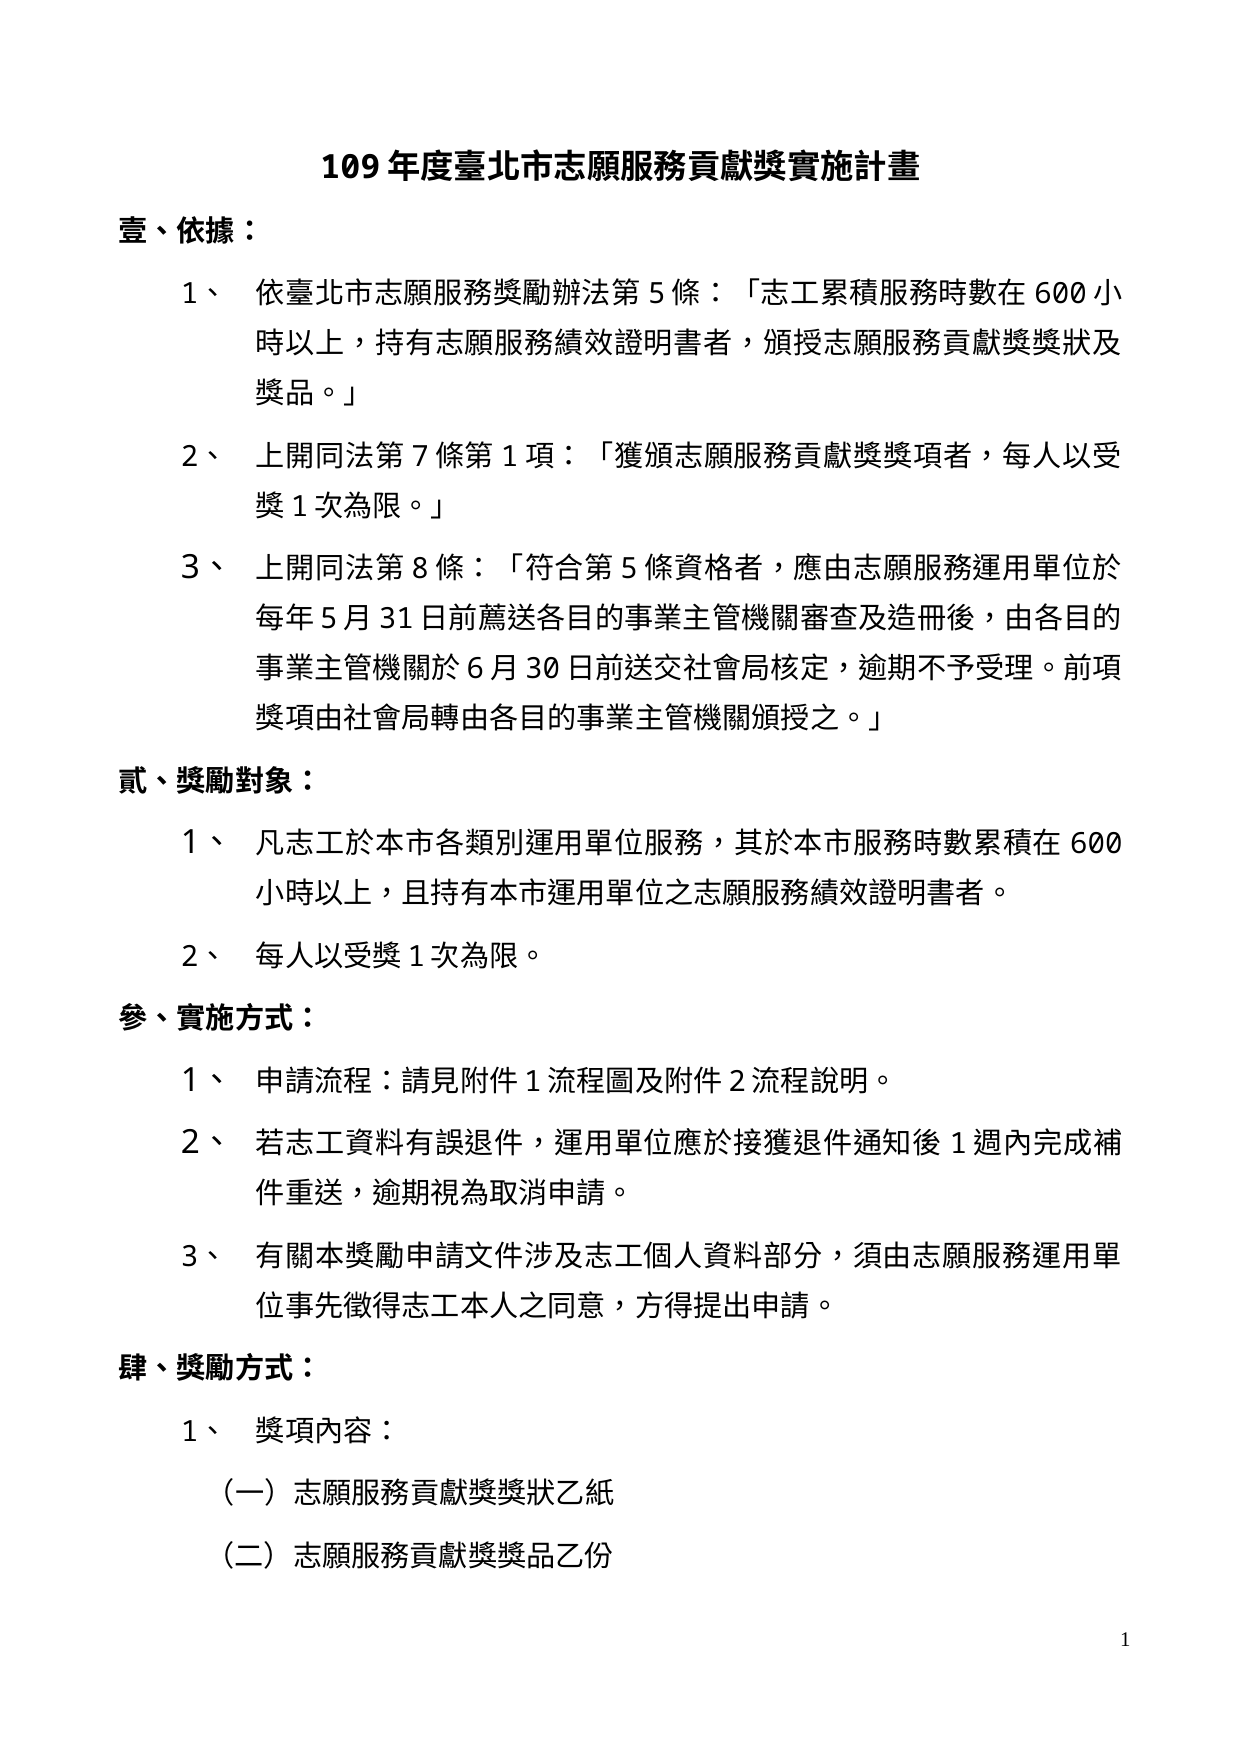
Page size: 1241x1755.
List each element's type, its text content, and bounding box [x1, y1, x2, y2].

list 有關本獎勵申請文件涉及志工個人資料部分，須由志願服務運用單位事先徵得志工本人之同意，方得提出申請。 [181, 1226, 1122, 1326]
list 上開同法第7條第1項：「獲頒志願服務貢獻獎獎項者，每人以受獎1次為限。」 [181, 426, 1122, 526]
text 肆、獎勵方式： [118, 1339, 1122, 1389]
text 壹、依據： [118, 201, 1122, 251]
text （二）志願服務貢獻獎獎品乙份 [205, 1526, 1122, 1576]
text 參、實施方式： [118, 989, 1122, 1039]
list 上開同法第8條：「符合第5條資格者，應由志願服務運用單位於每年5月31日前薦送各目的事業主管機關審查及造冊後，由各目的事業主管機關於6月30日前送交社會局核定，逾期不予受理。前項獎項由社會局轉由各目的事業主管機關頒授之。」 [181, 539, 1122, 739]
text 109年度臺北市志願服務貢獻獎實施計畫 [118, 139, 1122, 189]
list 獎項內容： [181, 1401, 1122, 1451]
list 每人以受獎1次為限。 [181, 926, 1122, 976]
list 依臺北市志願服務獎勵辦法第5條：「志工累積服務時數在600小時以上，持有志願服務績效證明書者，頒授志願服務貢獻獎獎狀及獎品。」 [181, 264, 1122, 414]
text （一）志願服務貢獻獎獎狀乙紙 [206, 1464, 1122, 1514]
list 若志工資料有誤退件，運用單位應於接獲退件通知後1週內完成補件重送，逾期視為取消申請。 [181, 1114, 1122, 1214]
list 申請流程：請見附件1流程圖及附件2流程說明。 [181, 1051, 1122, 1101]
list 凡志工於本市各類別運用單位服務，其於本市服務時數累積在600小時以上，且持有本市運用單位之志願服務績效證明書者。 [181, 814, 1122, 914]
text 貳、獎勵對象： [118, 751, 1122, 801]
